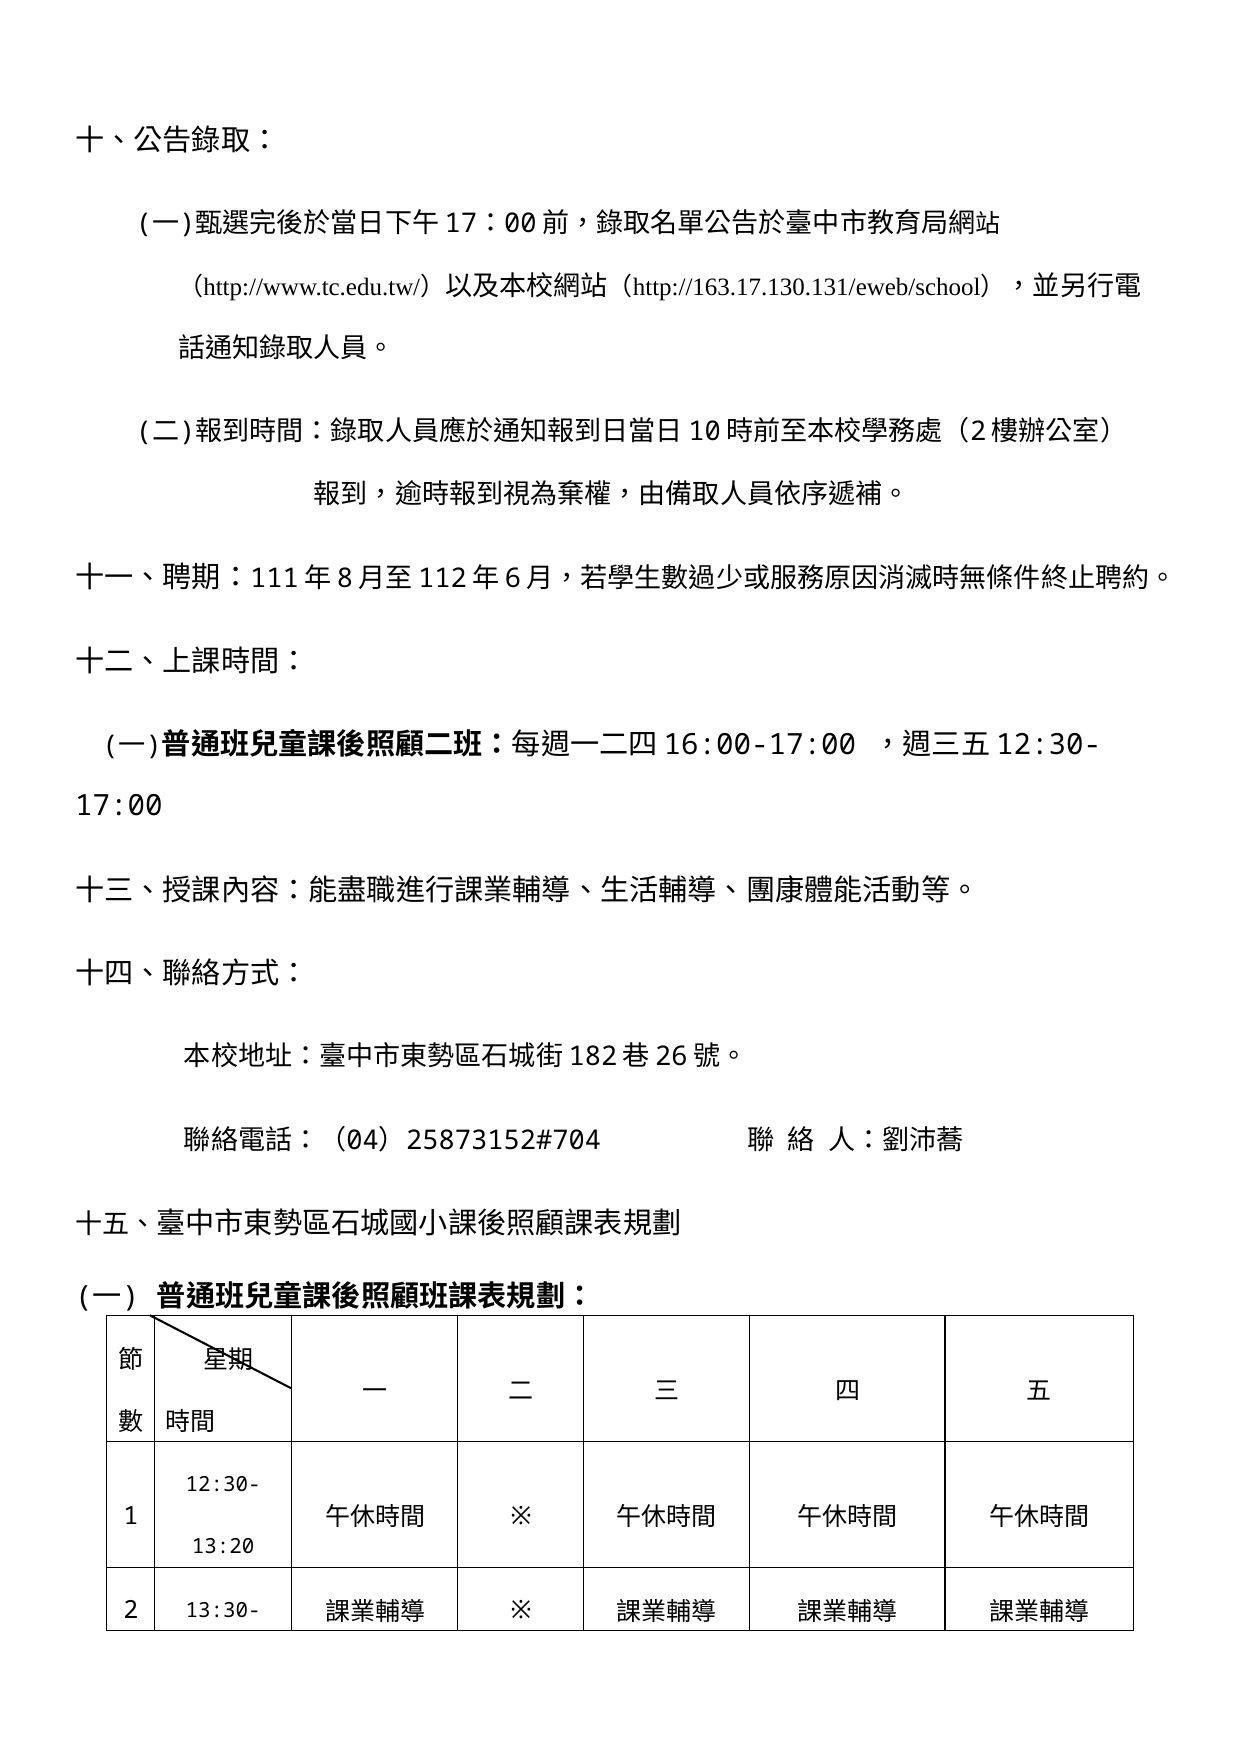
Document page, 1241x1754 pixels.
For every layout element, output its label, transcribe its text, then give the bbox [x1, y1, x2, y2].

table_cell 午休時間 [750, 1442, 944, 1567]
text 十三、授課內容：能盡職進行課業輔導、生活輔導、團康體能活動等。 [75, 846, 1153, 908]
text 十一、聘期：111年8月至112年6月，若學生數過少或服務原因消滅時無條件終止聘約。 [75, 533, 1153, 596]
text 十五、臺中市東勢區石城國小課後照顧課表規劃 [75, 1179, 1153, 1242]
table_cell 課業輔導 [946, 1568, 1133, 1630]
table_header 五 [946, 1316, 1133, 1441]
table_cell 午休時間 [946, 1442, 1133, 1567]
table_cell 1 [107, 1442, 154, 1567]
text (二)報到時間：錄取人員應於通知報到日當日10時前至本校學務處（2樓辦公室）報到，逾時報到視為棄權，由備取人員依序遞補。 [119, 387, 1153, 512]
table_header 一 [292, 1316, 457, 1441]
text 十四、聯絡方式： [75, 929, 1153, 992]
table_cell 課業輔導 [292, 1568, 457, 1630]
text (一)甄選完後於當日下午17：00前，錄取名單公告於臺中市教育局網站（http://www.tc.edu.tw/）以及本校網站（http://163.17.130.131/eweb/school），並另行電話通知錄取人員。 [119, 179, 1153, 367]
table_cell ※ [458, 1568, 583, 1630]
text (一) 普通班兒童課後照顧班課表規劃： [75, 1252, 1165, 1314]
text 聯絡電話：（04）25873152#704 聯 絡 人：劉沛蕎 [37, 1096, 1153, 1158]
table_header 三 [584, 1316, 749, 1441]
text (一)普通班兒童課後照顧二班：每週一二四16:00-17:00 ，週三五12:30-17:00 [75, 700, 1153, 825]
table_cell ※ [458, 1442, 583, 1567]
table_cell 課業輔導 [584, 1568, 749, 1630]
table_cell 12:30-13:20 [155, 1442, 291, 1567]
text 十、公告錄取： [75, 96, 1153, 158]
table_header 二 [458, 1316, 583, 1441]
table_header 節數 [107, 1316, 154, 1441]
table_cell 13:30- [155, 1568, 291, 1630]
table_cell 課業輔導 [750, 1568, 944, 1630]
table_cell 午休時間 [584, 1442, 749, 1567]
table_header 星期 時間 [156, 1316, 291, 1386]
table_cell 午休時間 [292, 1442, 457, 1567]
text 本校地址：臺中市東勢區石城街182巷26號。 [37, 1012, 1153, 1075]
table_header 四 [750, 1316, 944, 1441]
table_cell 2 [107, 1568, 154, 1630]
text 十二、上課時間： [75, 617, 1153, 679]
table_header 星期 時間 [155, 1320, 291, 1441]
